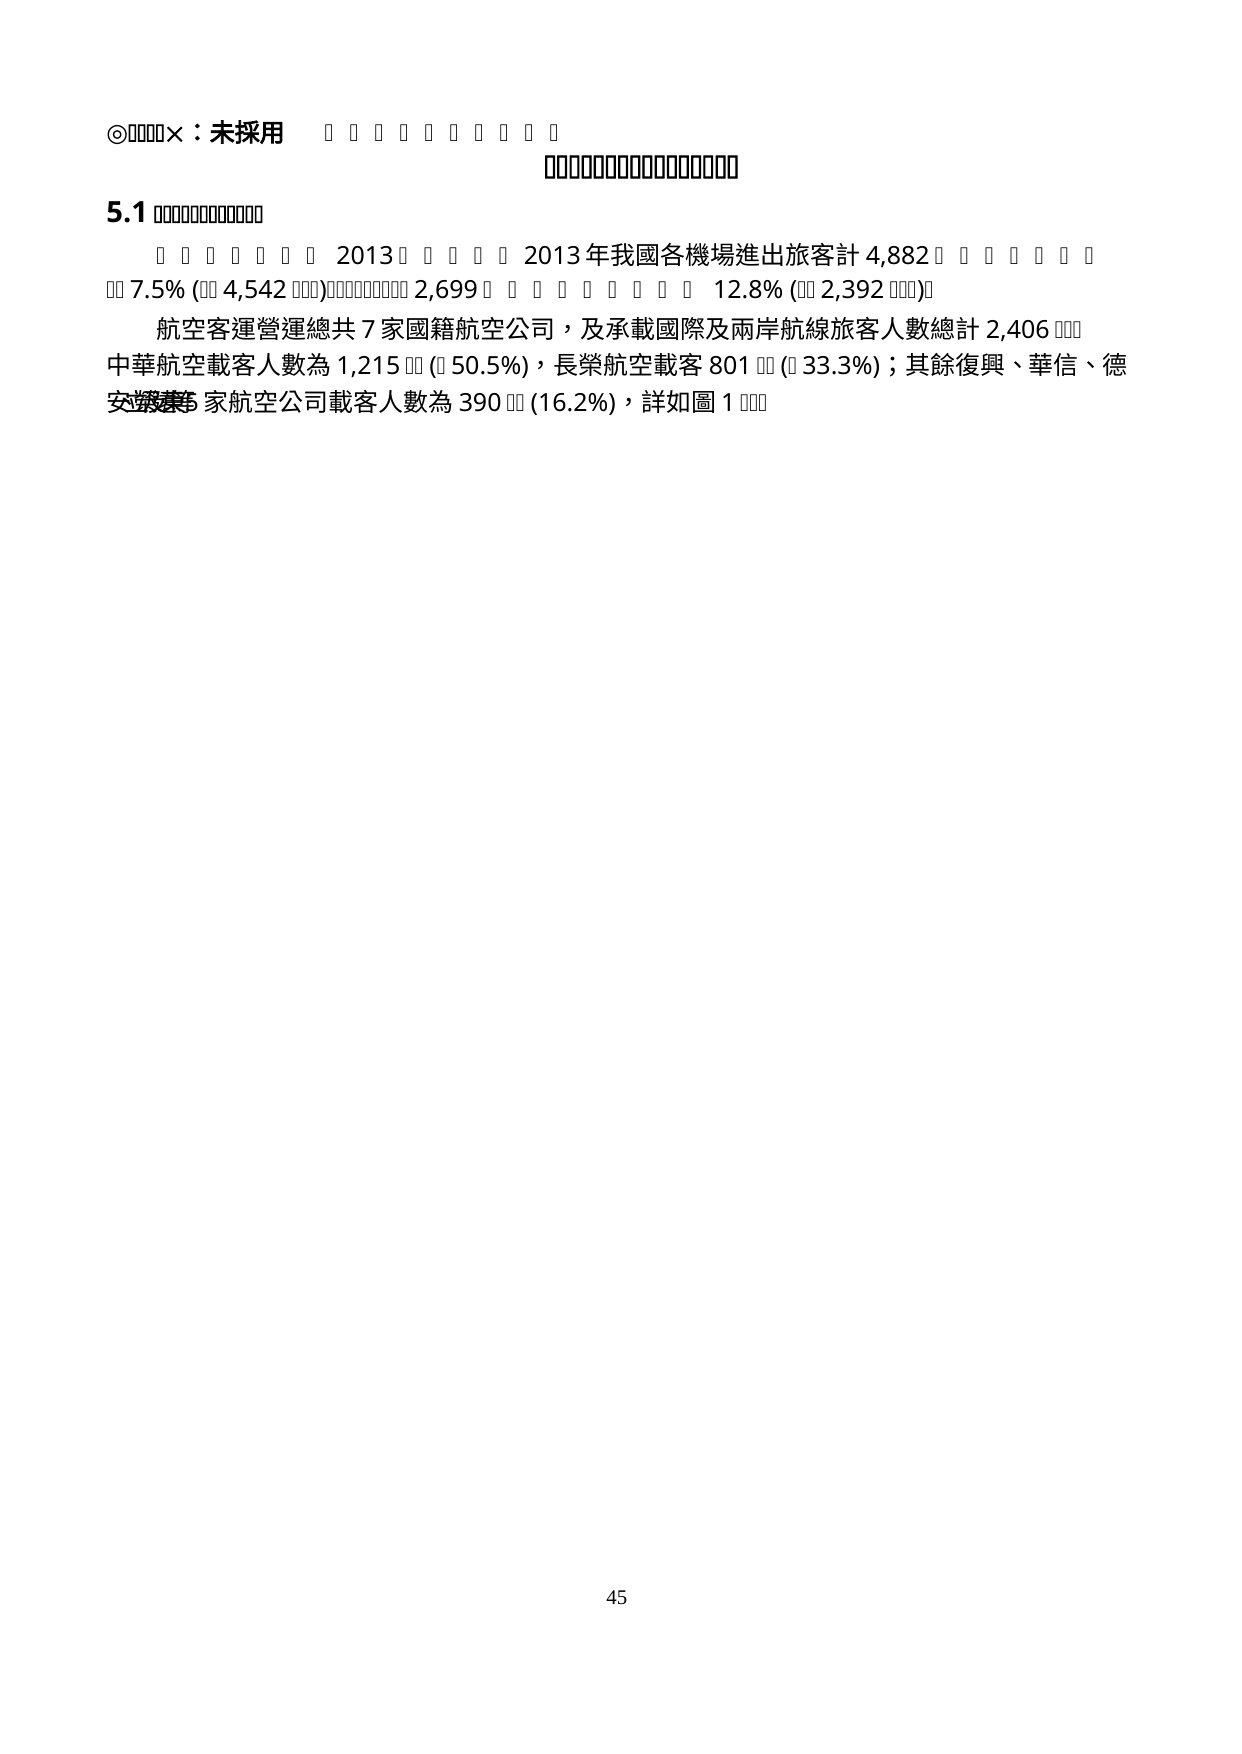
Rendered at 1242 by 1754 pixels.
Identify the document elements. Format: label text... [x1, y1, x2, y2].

text 自我國民航統計2013年報統計，2013年我國各機場進出旅客計4,882萬人次，較上年增加7.5% (去年4,542萬人次)；其中國際航線旅客2,699萬人次，較上年增加12.8% (去年2,392萬人次)。 [106, 237, 1127, 306]
text 5.1台灣航空客運市場總體現況 [106, 191, 1127, 231]
text ◎：採用、：未採用 資料來源：本研究整理 [106, 114, 1127, 149]
text 五、低成本航空在台灣營運發展現況 [106, 155, 1127, 185]
text 航空客運營運總共7家國籍航空公司，及承載國際及兩岸航線旅客人數總計2,406萬人，中華航空載客人數為1,215萬人 (占50.5%)，長榮航空載客801萬人 (占33.3%)；其餘復興、華信、德安、立榮及遠東等5家航空公司載客人數為390萬人 (16.2%)，詳如圖1所示。 [106, 312, 1127, 418]
